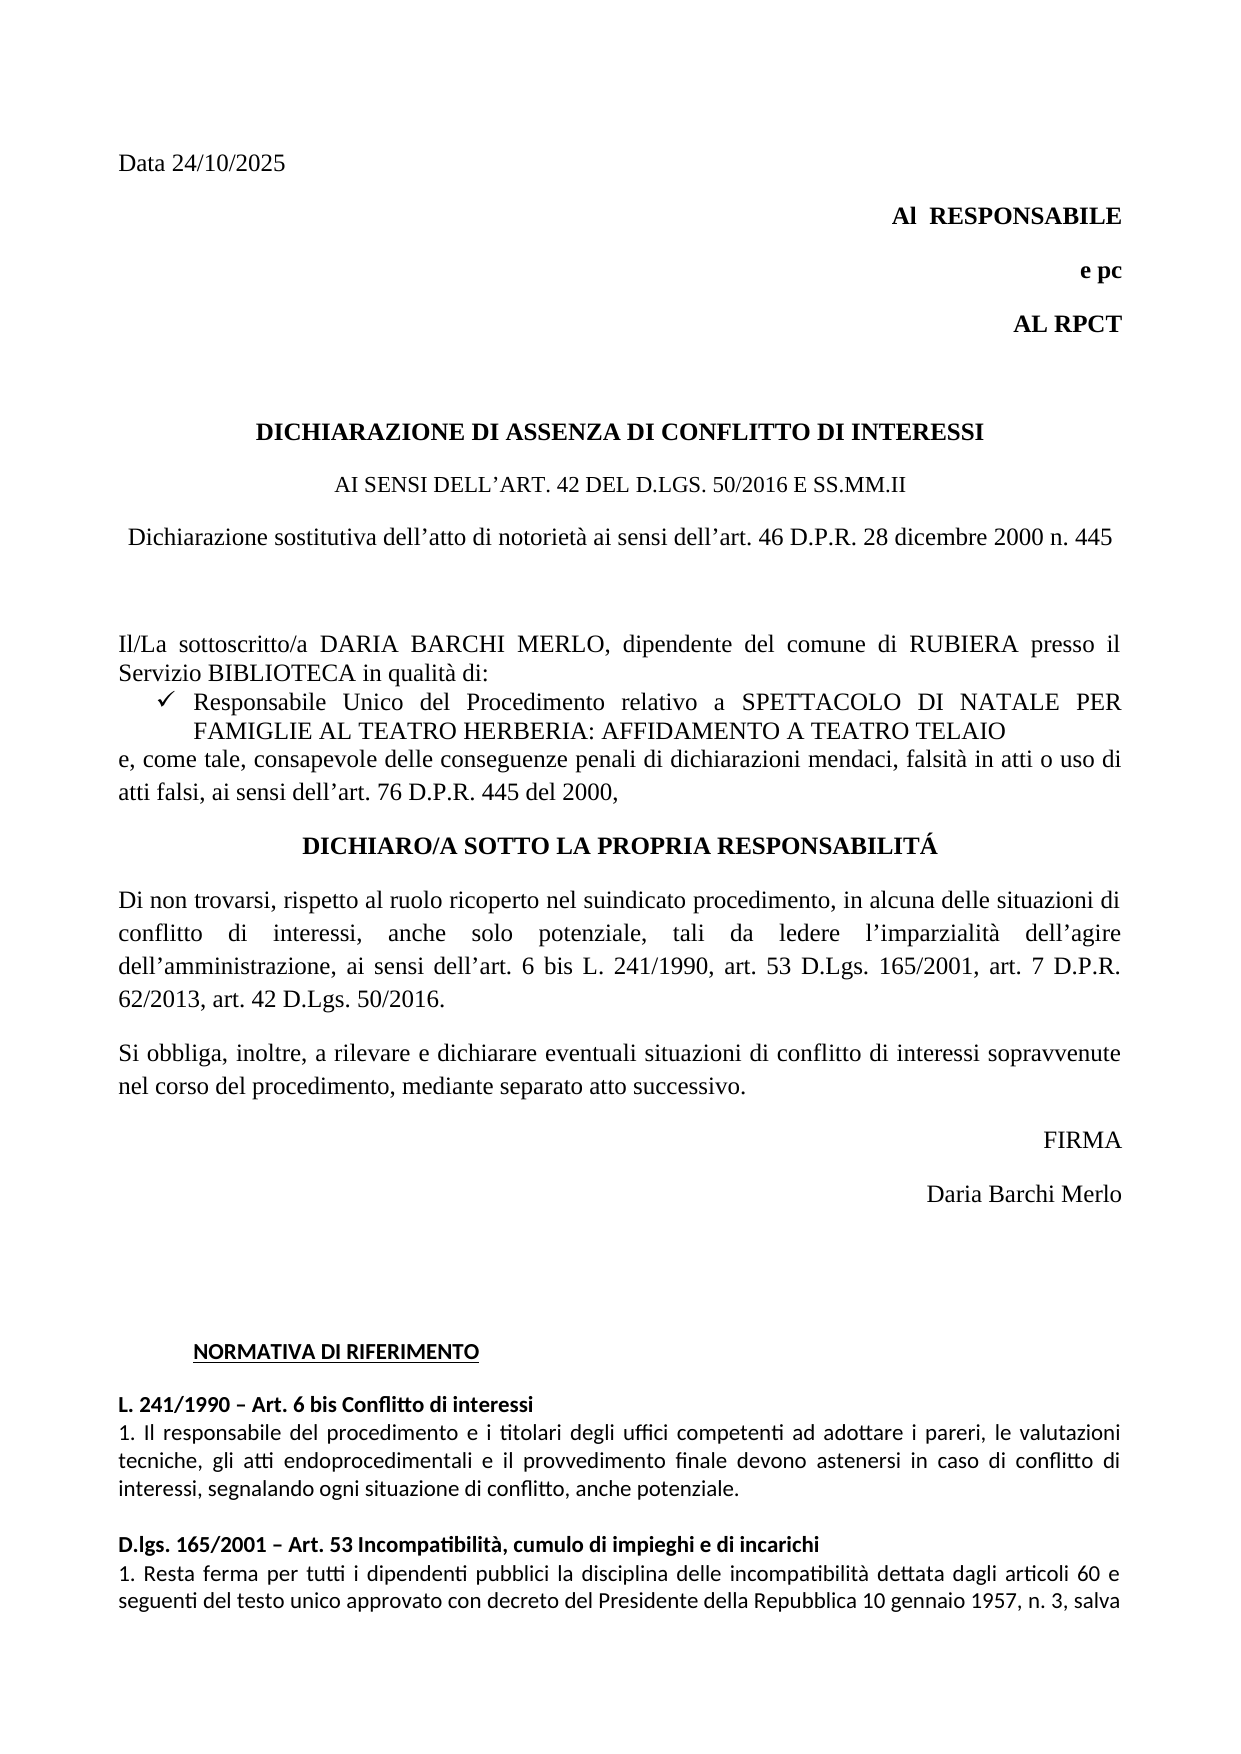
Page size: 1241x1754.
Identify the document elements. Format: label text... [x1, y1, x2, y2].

text Di non trovarsi, rispetto al ruolo ricoperto nel suindicato procedimento, in alcuna delle situazioni di conflitto di interessi, anche solo potenziale, tali da ledere l’imparzialità dell’agire dell’amministrazione, ai sensi dell’art. 6 bis L. 241/1990, art. 53 D.Lgs. 165/2001, art. 7 D.P.R. 62/2013, art. 42 D.Lgs. 50/2016. [118, 885, 1122, 1013]
text Dichiarazione sostitutiva dell’atto di notorietà ai sensi dell’art. 46 D.P.R. 28 dicembre 2000 n. 445 [118, 522, 1122, 551]
list Responsabile Unico del Procedimento relativo a SPETTACOLO DI NATALE PER FAMIGLIE AL TEATRO HERBERIA: AFFIDAMENTO A TEATRO TELAIO [156, 687, 1122, 744]
text L. 241/1990 – Art. 6 bis Conflitto di interessi [118, 1391, 1122, 1418]
text 1. Il responsabile del procedimento e i titolari degli uffici competenti ad adottare i pareri, le valutazioni tecniche, gli atti endoprocedimentali e il provvedimento finale devono astenersi in caso di conflitto di interessi, segnalando ogni situazione di conflitto, anche potenziale. [118, 1418, 1122, 1503]
text Daria Barchi Merlo [118, 1179, 1122, 1208]
text Il/La sottoscritto/a DARIA BARCHI MERLO, dipendente del comune di RUBIERA presso il Servizio BIBLIOTECA in qualità di: [118, 629, 1122, 687]
text e pc [118, 255, 1122, 284]
text Data 24/10/2025 [118, 148, 1122, 176]
text AI SENSI DELL’ART. 42 DEL D.LGS. 50/2016 E SS.MM.II [118, 471, 1122, 497]
text D.lgs. 165/2001 – Art. 53 Incompatibilità, cumulo di impieghi e di incarichi [118, 1531, 1122, 1559]
text e, come tale, consapevole delle conseguenze penali di dichiarazioni mendaci, falsità in atti o uso di atti falsi, ai sensi dell’art. 76 D.P.R. 445 del 2000, [118, 744, 1122, 806]
text DICHIARAZIONE DI ASSENZA DI CONFLITTO DI INTERESSI [118, 417, 1122, 446]
text AL RPCT [118, 309, 1122, 338]
text FIRMA [118, 1125, 1122, 1154]
text DICHIARO/A SOTTO LA PROPRIA RESPONSABILITÁ [118, 831, 1122, 860]
text NORMATIVA DI RIFERIMENTO [118, 1337, 1122, 1365]
text Al RESPONSABILE [118, 201, 1122, 230]
text Si obbliga, inoltre, a rilevare e dichiarare eventuali situazioni di conflitto di interessi sopravvenute nel corso del procedimento, mediante separato atto successivo. [118, 1038, 1122, 1100]
text 1. Resta ferma per tutti i dipendenti pubblici la disciplina delle incompatibilità dettata dagli articoli 60 e seguenti del testo unico approvato con decreto del Presidente della Repubblica 10 gennaio 1957, n. 3, salva [118, 1559, 1122, 1615]
